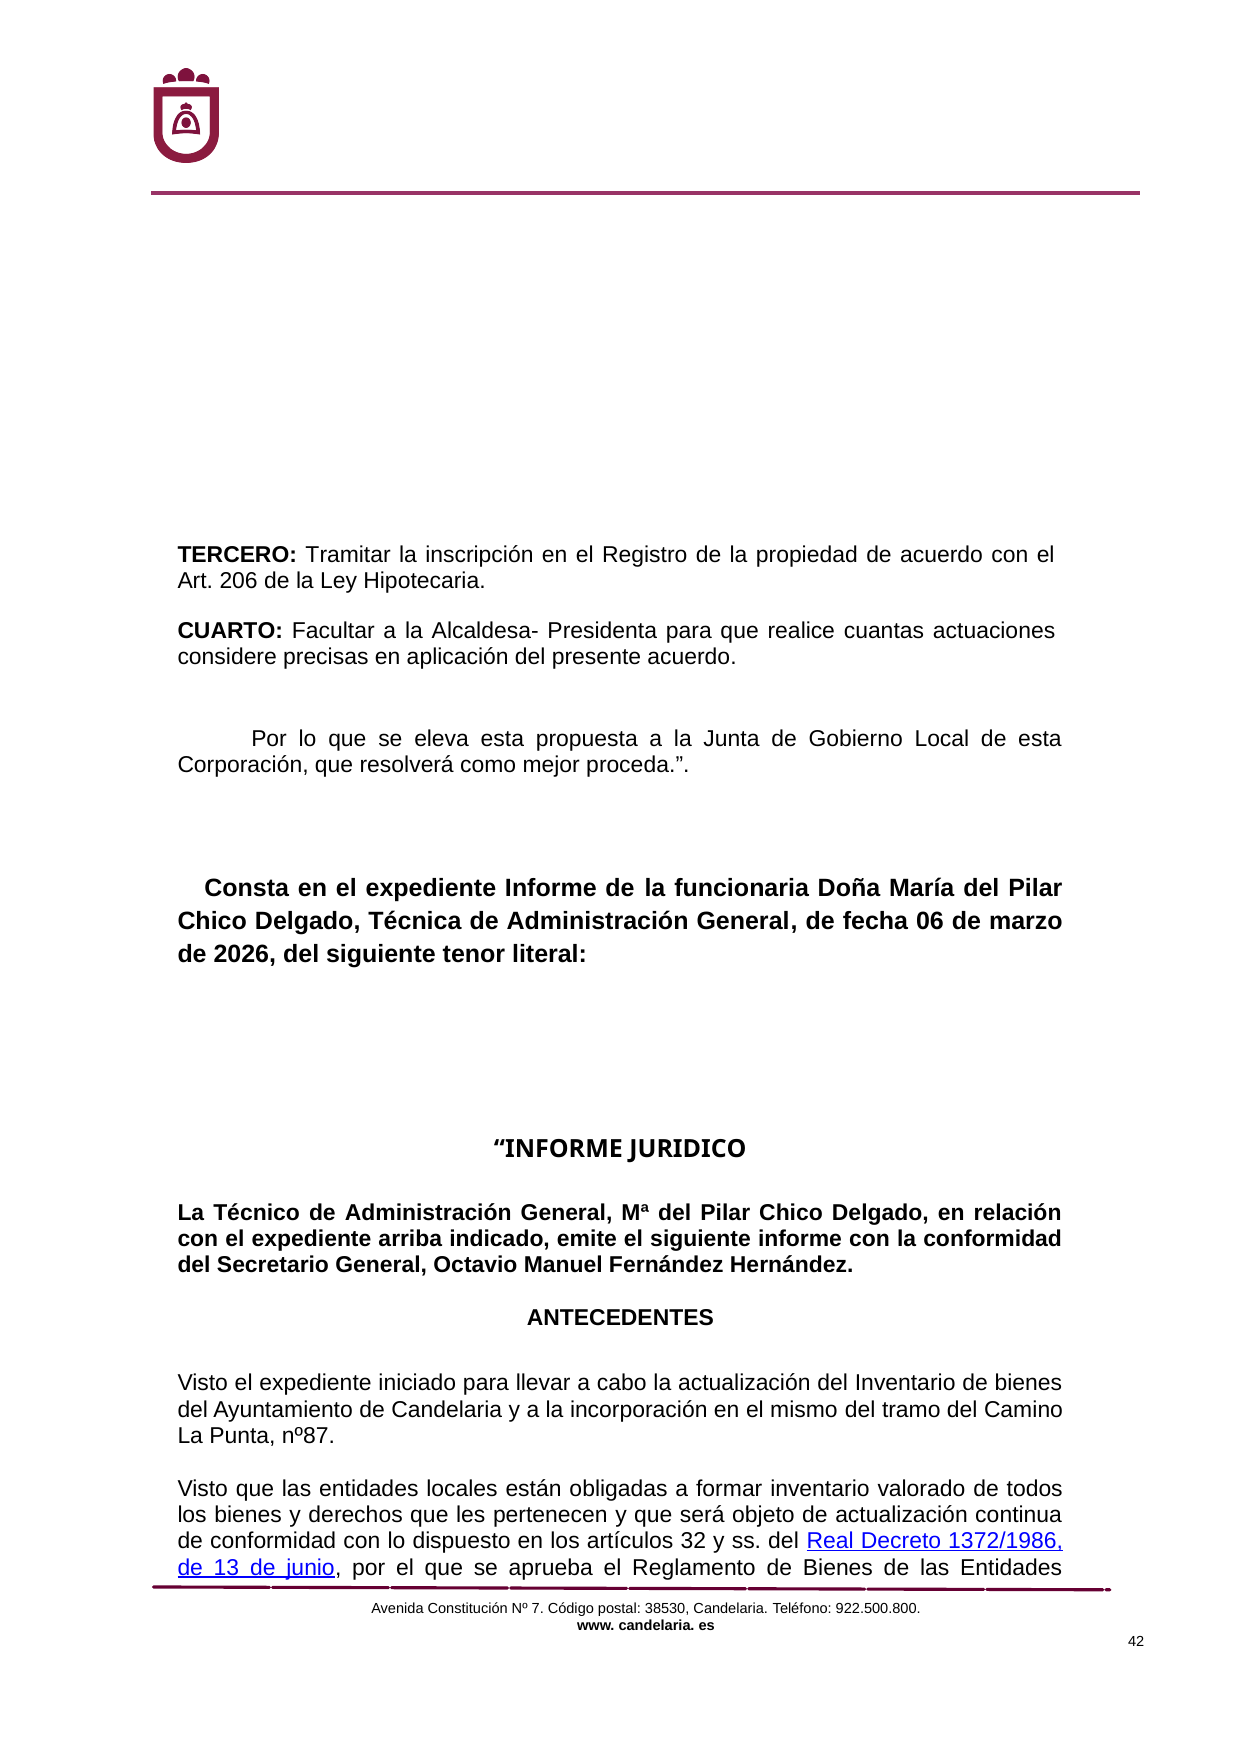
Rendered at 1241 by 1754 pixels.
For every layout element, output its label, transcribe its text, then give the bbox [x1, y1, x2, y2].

text Visto el expediente iniciado para llevar a cabo la actualización del Inventario de bienes del Ayuntamiento de Candelaria y a la incorporación en el mismo del tramo del Camino La Punta, nº87. [177, 1369, 1063, 1448]
text Por lo que se eleva esta propuesta a la Junta de Gobierno Local de esta Corporación, que resolverá como mejor proceda.”. [177, 725, 1063, 777]
text Consta en el expediente Informe de la funcionaria Doña María del Pilar Chico Delgado, Técnica de Administración General, de fecha 06 de marzo de 2026, del siguiente tenor literal: [177, 873, 1063, 968]
text Visto que las entidades locales están obligadas a formar inventario valorado de todos los bienes y derechos que les pertenecen y que será objeto de actualización continua de conformidad con lo dispuesto en los artículos 32 y ss. del Real Decreto 1372/1986, de 13 de junio, por el que se aprueba el Reglamento de Bienes de las Entidades [177, 1474, 1063, 1580]
text TERCERO: Tramitar la inscripción en el Registro de la propiedad de acuerdo con el Art. 206 de la Ley Hipotecaria. [177, 541, 1056, 594]
text La Técnico de Administración General, Mª del Pilar Chico Delgado, en relación con el expediente arriba indicado, emite el siguiente informe con la conformidad del Secretario General, Octavio Manuel Fernández Hernández. [177, 1198, 1063, 1278]
text “INFORME JURIDICO [177, 1130, 1063, 1164]
text ANTECEDENTES [177, 1304, 1063, 1330]
text CUARTO: Facultar a la Alcaldesa- Presidenta para que realice cuantas actuaciones considere precisas en aplicación del presente acuerdo. [177, 617, 1056, 669]
